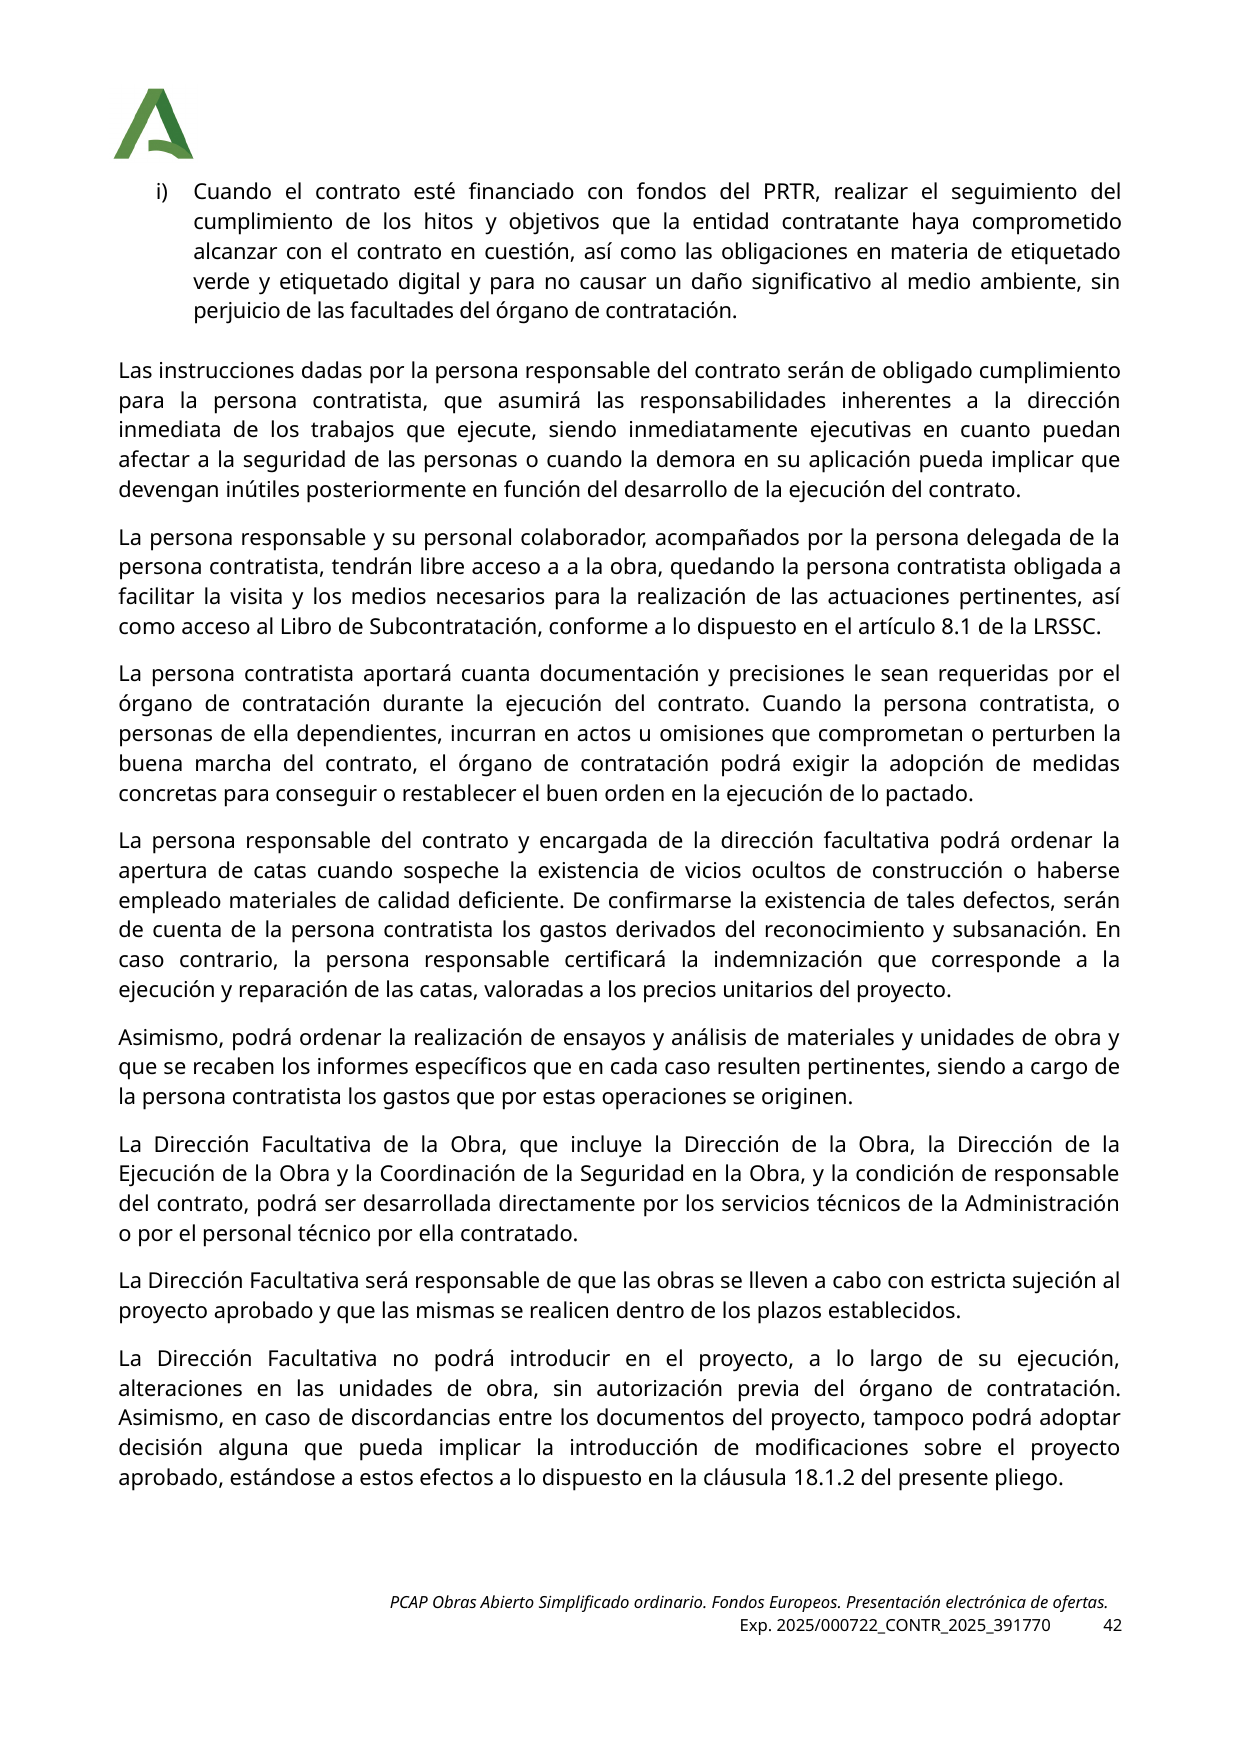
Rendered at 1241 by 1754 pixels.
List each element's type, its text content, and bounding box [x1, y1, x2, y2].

text La persona responsable del contrato y encargada de la dirección facultativa podrá ordenar la apertura de catas cuando sospeche la existencia de vicios ocultos de construcción o haberse empleado materiales de calidad deficiente. De confirmarse la existencia de tales defectos, serán de cuenta de la persona contratista los gastos derivados del reconocimiento y subsanación. En caso contrario, la persona responsable certificará la indemnización que corresponde a la ejecución y reparación de las catas, valoradas a los precios unitarios del proyecto. [118, 825, 1122, 1004]
text Las instrucciones dadas por la persona responsable del contrato serán de obligado cumplimiento para la persona contratista, que asumirá las responsabilidades inherentes a la dirección inmediata de los trabajos que ejecute, siendo inmediatamente ejecutivas en cuanto puedan afectar a la seguridad de las personas o cuando la demora en su aplicación pueda implicar que devengan inútiles posteriormente en función del desarrollo de la ejecución del contrato. [118, 355, 1122, 504]
text La persona contratista aportará cuanta documentación y precisiones le sean requeridas por el órgano de contratación durante la ejecución del contrato. Cuando la persona contratista, o personas de ella dependientes, incurran en actos u omisiones que comprometan o perturben la buena marcha del contrato, el órgano de contratación podrá exigir la adopción de medidas concretas para conseguir o restablecer el buen orden en la ejecución de lo pactado. [118, 658, 1122, 807]
text Asimismo, podrá ordenar la realización de ensayos y análisis de materiales y unidades de obra y que se recaben los informes específicos que en cada caso resulten pertinentes, siendo a cargo de la persona contratista los gastos que por estas operaciones se originen. [118, 1021, 1122, 1111]
list Cuando el contrato esté financiado con fondos del PRTR, realizar el seguimiento del cumplimiento de los hitos y objetivos que la entidad contratante haya comprometido alcanzar con el contrato en cuestión, así como las obligaciones en materia de etiquetado verde y etiquetado digital y para no causar un daño significativo al medio ambiente, sin perjuicio de las facultades del órgano de contratación. [156, 176, 1122, 325]
text La Dirección Facultativa no podrá introducir en el proyecto, a lo largo de su ejecución, alteraciones en las unidades de obra, sin autorización previa del órgano de contratación. Asimismo, en caso de discordancias entre los documentos del proyecto, tampoco podrá adoptar decisión alguna que pueda implicar la introducción de modificaciones sobre el proyecto aprobado, estándose a estos efectos a lo dispuesto en la cláusula 18.1.2 del presente pliego. [118, 1343, 1122, 1492]
text La Dirección Facultativa será responsable de que las obras se lleven a cabo con estricta sujeción al proyecto aprobado y que las mismas se realicen dentro de los plazos establecidos. [118, 1265, 1122, 1325]
text La persona responsable y su personal colaborador, acompañados por la persona delegada de la persona contratista, tendrán libre acceso a a la obra, quedando la persona contratista obligada a facilitar la visita y los medios necesarios para la realización de las actuaciones pertinentes, así como acceso al Libro de Subcontratación, conforme a lo dispuesto en el artículo 8.1 de la LRSSC. [118, 521, 1122, 641]
text La Dirección Facultativa de la Obra, que incluye la Dirección de la Obra, la Dirección de la Ejecución de la Obra y la Coordinación de la Seguridad en la Obra, y la condición de responsable del contrato, podrá ser desarrollada directamente por los servicios técnicos de la Administración o por el personal técnico por ella contratado. [118, 1128, 1122, 1248]
picture [109, 84, 198, 163]
